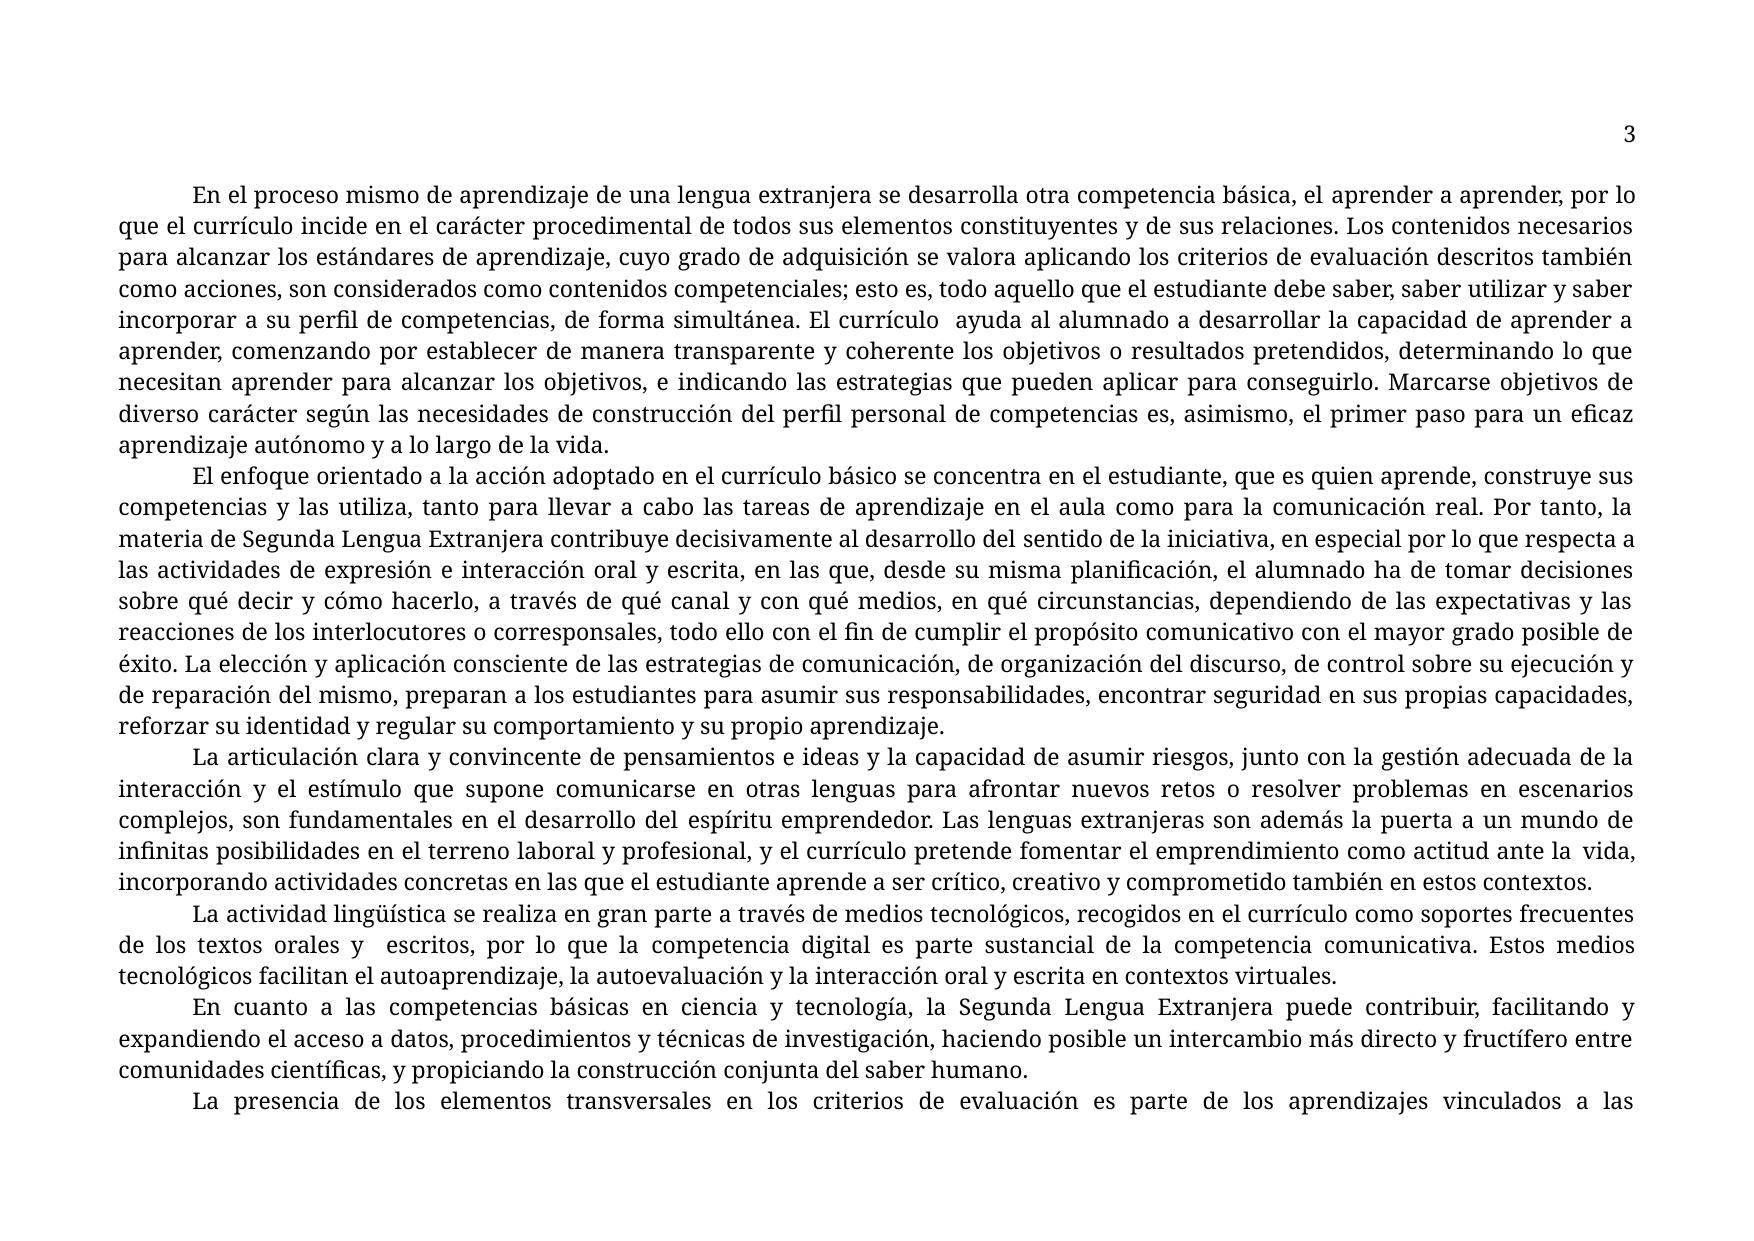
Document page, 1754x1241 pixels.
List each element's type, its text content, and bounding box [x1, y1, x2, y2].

text El enfoque orientado a la acción adoptado en el currículo básico se concentra en el estudiante, que es quien aprende, construye sus competencias y las utiliza, tanto para llevar a cabo las tareas de aprendizaje en el aula como para la comunicación real. Por tanto, la materia de Segunda Lengua Extranjera contribuye decisivamente al desarrollo del sentido de la iniciativa, en especial por lo que respecta a las actividades de expresión e interacción oral y escrita, en las que, desde su misma planificación, el alumnado ha de tomar decisiones sobre qué decir y cómo hacerlo, a través de qué canal y con qué medios, en qué circunstancias, dependiendo de las expectativas y las reacciones de los interlocutores o corresponsales, todo ello con el fin de cumplir el propósito comunicativo con el mayor grado posible de éxito. La elección y aplicación consciente de las estrategias de comunicación, de organización del discurso, de control sobre su ejecución y de reparación del mismo, preparan a los estudiantes para asumir sus responsabilidades, encontrar seguridad en sus propias capacidades, reforzar su identidad y regular su comportamiento y su propio aprendizaje. [118, 460, 1636, 741]
text En el proceso mismo de aprendizaje de una lengua extranjera se desarrolla otra competencia básica, el aprender a aprender, por lo que el currículo incide en el carácter procedimental de todos sus elementos constituyentes y de sus relaciones. Los contenidos necesarios para alcanzar los estándares de aprendizaje, cuyo grado de adquisición se valora aplicando los criterios de evaluación descritos también como acciones, son considerados como contenidos competenciales; esto es, todo aquello que el estudiante debe saber, saber utilizar y saber incorporar a su perfil de competencias, de forma simultánea. El currículo ayuda al alumnado a desarrollar la capacidad de aprender a aprender, comenzando por establecer de manera transparente y coherente los objetivos o resultados pretendidos, determinando lo que necesitan aprender para alcanzar los objetivos, e indicando las estrategias que pueden aplicar para conseguirlo. Marcarse objetivos de diverso carácter según las necesidades de construcción del perfil personal de competencias es, asimismo, el primer paso para un eficaz aprendizaje autónomo y a lo largo de la vida. [118, 179, 1636, 460]
text En cuanto a las competencias básicas en ciencia y tecnología, la Segunda Lengua Extranjera puede contribuir, facilitando y expandiendo el acceso a datos, procedimientos y técnicas de investigación, haciendo posible un intercambio más directo y fructífero entre comunidades científicas, y propiciando la construcción conjunta del saber humano. [118, 991, 1636, 1085]
text La actividad lingüística se realiza en gran parte a través de medios tecnológicos, recogidos en el currículo como soportes frecuentes de los textos orales y escritos, por lo que la competencia digital es parte sustancial de la competencia comunicativa. Estos medios tecnológicos facilitan el autoaprendizaje, la autoevaluación y la interacción oral y escrita en contextos virtuales. [118, 898, 1636, 991]
text La articulación clara y convincente de pensamientos e ideas y la capacidad de asumir riesgos, junto con la gestión adecuada de la interacción y el estímulo que supone comunicarse en otras lenguas para afrontar nuevos retos o resolver problemas en escenarios complejos, son fundamentales en el desarrollo del espíritu emprendedor. Las lenguas extranjeras son además la puerta a un mundo de infinitas posibilidades en el terreno laboral y profesional, y el currículo pretende fomentar el emprendimiento como actitud ante la vida, incorporando actividades concretas en las que el estudiante aprende a ser crítico, creativo y comprometido también en estos contextos. [118, 741, 1636, 898]
text La presencia de los elementos transversales en los criterios de evaluación es parte de los aprendizajes vinculados a las [118, 1085, 1636, 1116]
